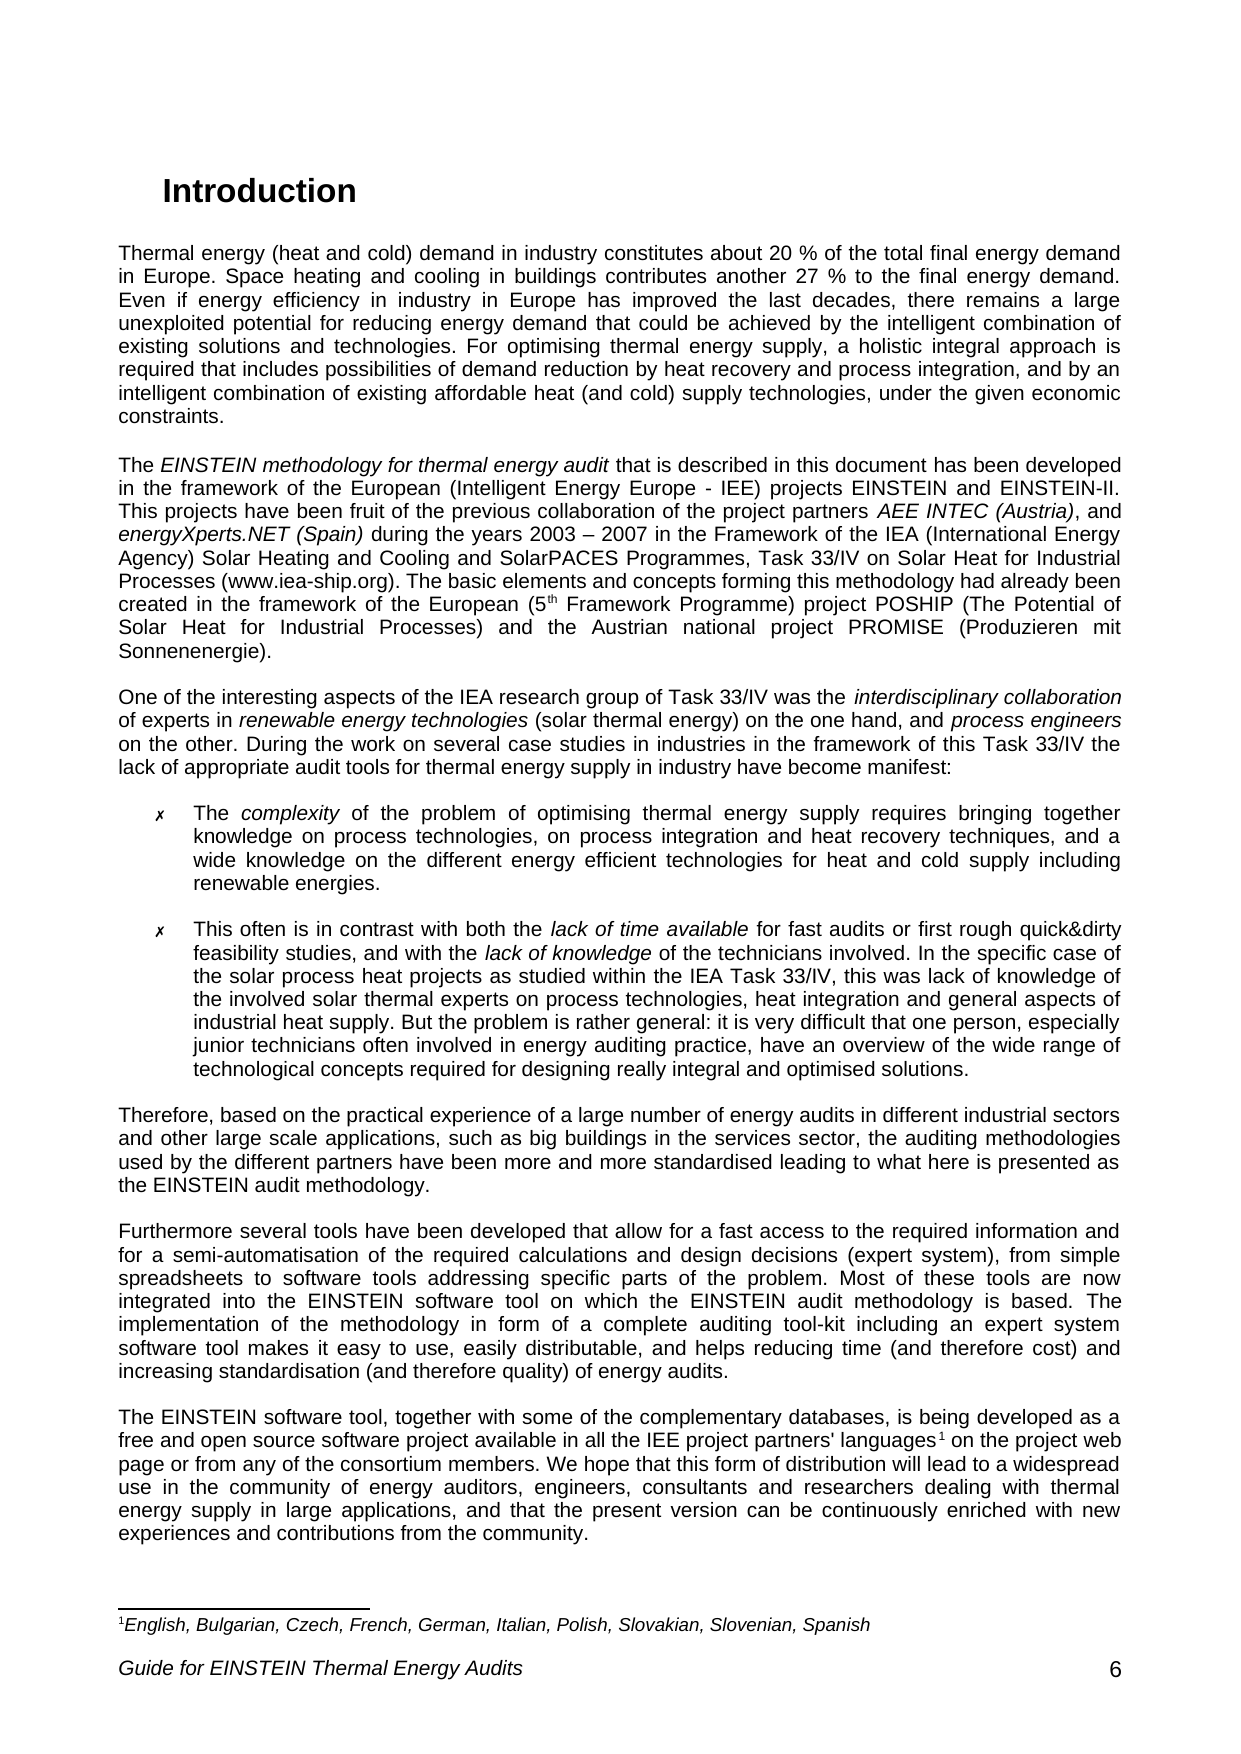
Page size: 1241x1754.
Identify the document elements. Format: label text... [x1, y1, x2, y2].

text One of the interesting aspects of the IEA research group of Task 33/IV was the interdisciplinary collaboration of experts in renewable energy technologies (solar thermal energy) on the one hand, and process engineers on the other. During the work on several case studies in industries in the framework of this Task 33/IV the lack of appropriate audit tools for thermal energy supply in industry have become manifest: [118, 686, 1122, 778]
text The EINSTEIN methodology for thermal energy audit that is described in this document has been developed in the framework of the European (Intelligent Energy Europe - IEE) projects EINSTEIN and EINSTEIN-II. This projects have been fruit of the previous collaboration of the project partners AEE INTEC (Austria), and energyXperts.NET (Spain) during the years 2003 – 2007 in the Framework of the IEA (International Energy Agency) Solar Heating and Cooling and SolarPACES Programmes, Task 33/IV on Solar Heat for Industrial Processes (www.iea-ship.org). The basic elements and concepts forming this methodology had already been created in the framework of the European (5th Framework Programme) project POSHIP (The Potential of Solar Heat for Industrial Processes) and the Austrian national project PROMISE (Produzieren mit Sonnenenergie). [118, 453, 1122, 662]
text Furthermore several tools have been developed that allow for a fast access to the required information and for a semi-automatisation of the required calculations and design decisions (expert system), from simple spreadsheets to software tools addressing specific parts of the problem. Most of these tools are now integrated into the EINSTEIN software tool on which the EINSTEIN audit methodology is based. The implementation of the methodology in form of a complete auditing tool-kit including an expert system software tool makes it easy to use, easily distributable, and helps reducing time (and therefore cost) and increasing standardisation (and therefore quality) of energy audits. [118, 1220, 1122, 1382]
subtitle Introduction [118, 173, 1122, 210]
text English, Bulgarian, Czech, French, German, Italian, Polish, Slovakian, Slovenian, Spanish [118, 1615, 1122, 1636]
text Thermal energy (heat and cold) demand in industry constitutes about 20 % of the total final energy demand in Europe. Space heating and cooling in buildings contributes another 27 % to the final energy demand. Even if energy efficiency in industry in Europe has improved the last decades, there remains a large unexploited potential for reducing energy demand that could be achieved by the intelligent combination of existing solutions and technologies. For optimising thermal energy supply, a holistic integral approach is required that includes possibilities of demand reduction by heat recovery and process integration, and by an intelligent combination of existing affordable heat (and cold) supply technologies, under the given economic constraints. [118, 242, 1122, 428]
list This often is in contrast with both the lack of time available for fast audits or first rough quick&dirty feasibility studies, and with the lack of knowledge of the technicians involved. In the specific case of the solar process heat projects as studied within the IEA Task 33/IV, this was lack of knowledge of the involved solar thermal experts on process technologies, heat integration and general aspects of industrial heat supply. But the problem is rather general: it is very difficult that one person, especially junior technicians often involved in energy auditing practice, have an overview of the wide range of technological concepts required for designing really integral and optimised solutions. [156, 918, 1122, 1081]
text The EINSTEIN software tool, together with some of the complementary databases, is being developed as a free and open source software project available in all the IEE project partners' languages on the project web page or from any of the consortium members. We hope that this form of distribution will lead to a widespread use in the community of energy auditors, engineers, consultants and researchers dealing with thermal energy supply in large applications, and that the present version can be continuously enriched with new experiences and contributions from the community. [118, 1406, 1122, 1545]
text Therefore, based on the practical experience of a large number of energy audits in different industrial sectors and other large scale applications, such as big buildings in the services sector, the auditing methodologies used by the different partners have been more and more standardised leading to what here is presented as the EINSTEIN audit methodology. [118, 1104, 1122, 1197]
list The complexity of the problem of optimising thermal energy supply requires bringing together knowledge on process technologies, on process integration and heat recovery techniques, and a wide knowledge on the different energy efficient technologies for heat and cold supply including renewable energies. [156, 802, 1122, 895]
